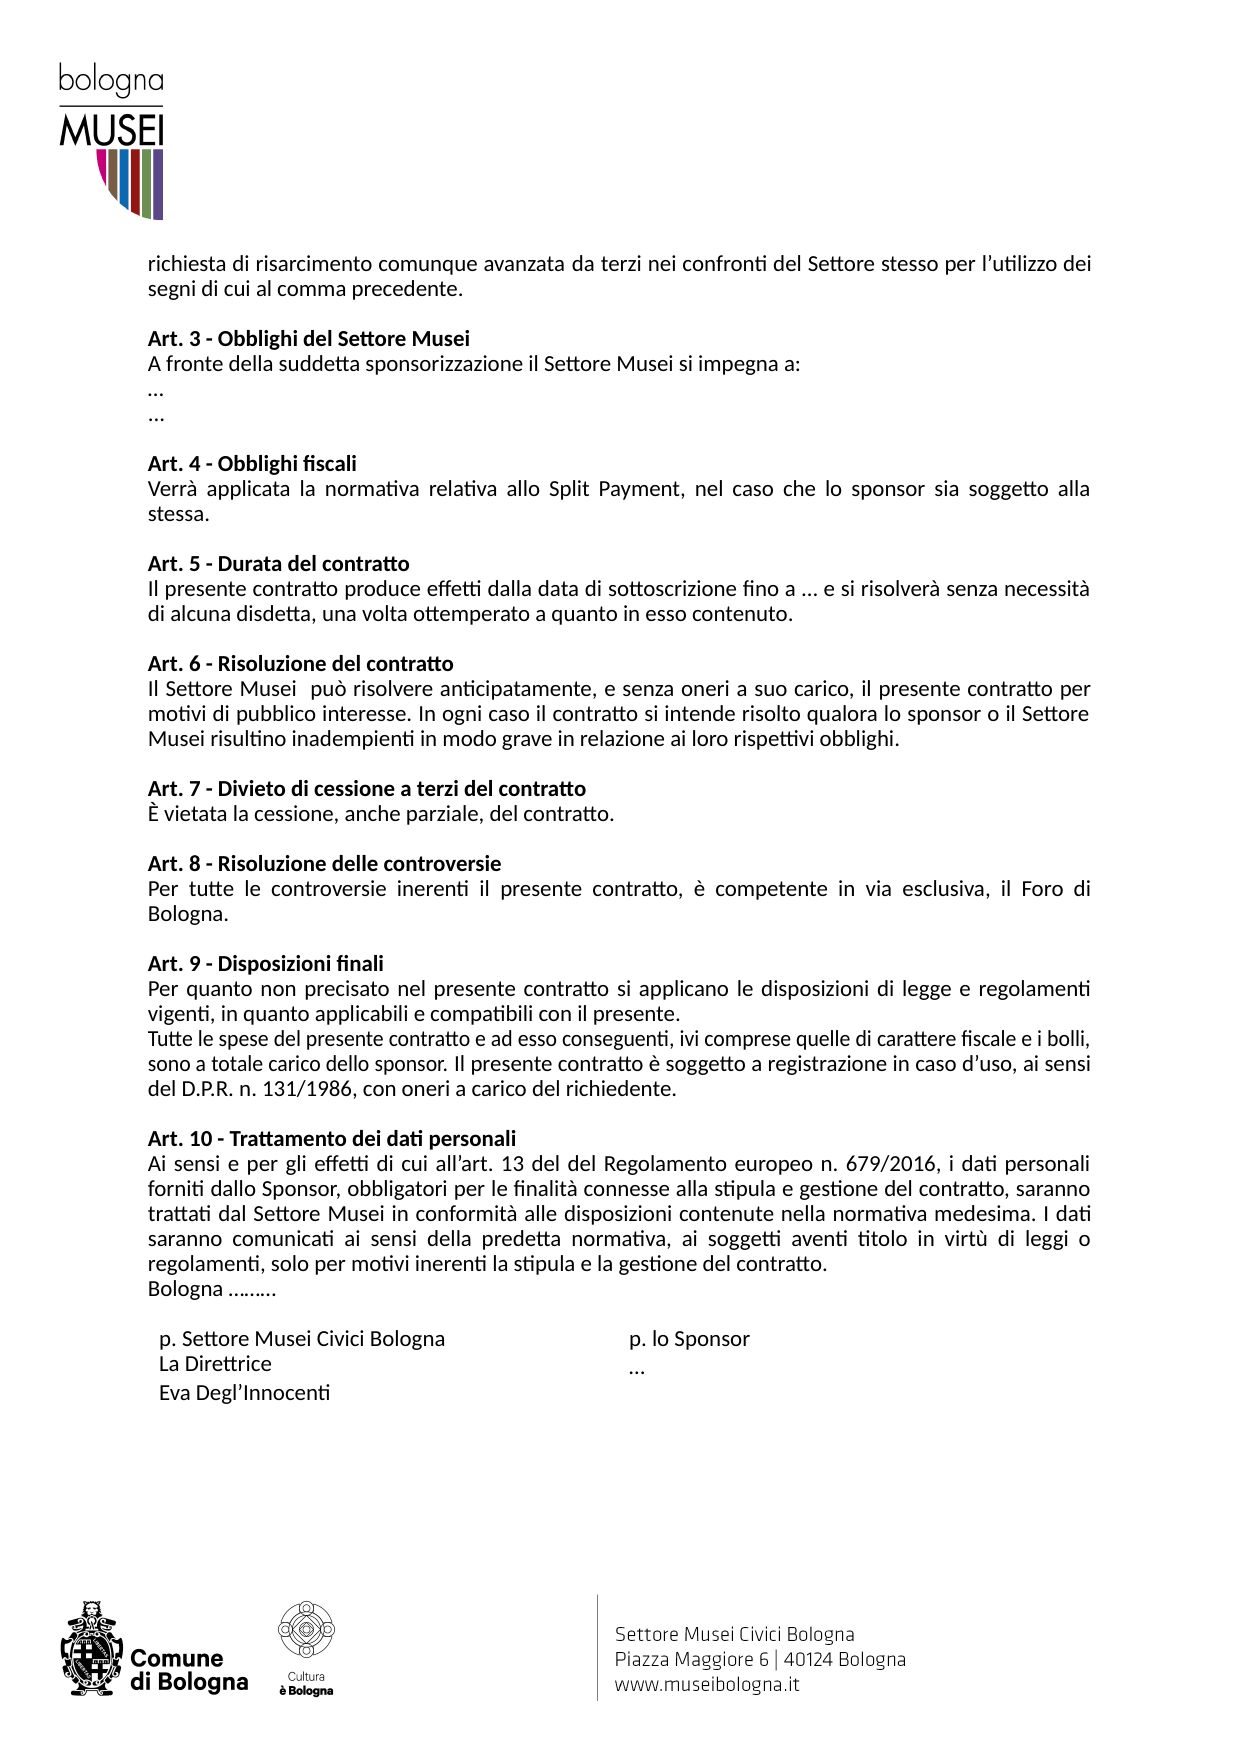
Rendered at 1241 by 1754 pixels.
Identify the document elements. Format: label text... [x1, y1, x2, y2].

text Il presente contratto produce effetti dalla data di sottoscrizione fino a … e si risolverà senza necessità di alcuna disdetta, una volta ottemperato a quanto in esso contenuto. [148, 577, 1092, 627]
table_cell [618, 1380, 1088, 1408]
text Art. 10 - Trattamento dei dati personali [148, 1127, 1092, 1152]
text Il Settore Musei può risolvere anticipatamente, e senza oneri a suo carico, il presente contratto per motivi di pubblico interesse. In ogni caso il contratto si intende risolto qualora lo sponsor o il Settore Musei risultino inadempienti in modo grave in relazione ai loro rispettivi obblighi. [148, 677, 1092, 752]
table_cell … [618, 1352, 1088, 1380]
picture [0, 1571, 1241, 1754]
table_header p. Settore Musei Civici Bologna [148, 1302, 618, 1352]
text … [148, 377, 1092, 402]
text È vietata la cessione, anche parziale, del contratto. [148, 802, 1092, 827]
text Art. 5 - Durata del contratto [148, 552, 1092, 577]
text ... [148, 402, 1092, 427]
picture [0, 0, 1241, 239]
table_header p. lo Sponsor [618, 1302, 1088, 1352]
text Ai sensi e per gli effetti di cui all’art. 13 del del Regolamento europeo n. 679/2016, i dati personali forniti dallo Sponsor, obbligatori per le finalità connesse alla stipula e gestione del contratto, saranno trattati dal Settore Musei in conformità alle disposizioni contenute nella normativa medesima. I dati saranno comunicati ai sensi della predetta normativa, ai soggetti aventi titolo in virtù di leggi o regolamenti, solo per motivi inerenti la stipula e la gestione del contratto. [148, 1152, 1092, 1277]
text Art. 6 - Risoluzione del contratto [148, 652, 1092, 677]
text Art. 4 - Obblighi fiscali [148, 452, 1092, 477]
text Tutte le spese del presente contratto e ad esso conseguenti, ivi comprese quelle di carattere fiscale e i bolli, sono a totale carico dello sponsor. Il presente contratto è soggetto a registrazione in caso d’uso, ai sensi del D.P.R. n. 131/1986, con oneri a carico del richiedente. [148, 1027, 1092, 1102]
text Verrà applicata la normativa relativa allo Split Payment, nel caso che lo sponsor sia soggetto alla stessa. [148, 477, 1092, 527]
text richiesta di risarcimento comunque avanzata da terzi nei confronti del Settore stesso per l’utilizzo dei segni di cui al comma precedente. [148, 252, 1092, 302]
text Art. 8 - Risoluzione delle controversie [148, 852, 1092, 877]
text A fronte della suddetta sponsorizzazione il Settore Musei si impegna a: [148, 352, 1092, 377]
text Bologna ……… [148, 1277, 1092, 1302]
text Art. 9 - Disposizioni finali [148, 952, 1092, 977]
text Art. 3 - Obblighi del Settore Musei [148, 327, 1092, 352]
text Per quanto non precisato nel presente contratto si applicano le disposizioni di legge e regolamenti vigenti, in quanto applicabili e compatibili con il presente. [148, 977, 1092, 1027]
text Art. 7 - Divieto di cessione a terzi del contratto [148, 777, 1092, 802]
table_cell Eva Degl’Innocenti [148, 1380, 618, 1408]
table_cell La Direttrice [148, 1352, 618, 1380]
text Per tutte le controversie inerenti il presente contratto, è competente in via esclusiva, il Foro di Bologna. [148, 877, 1092, 927]
